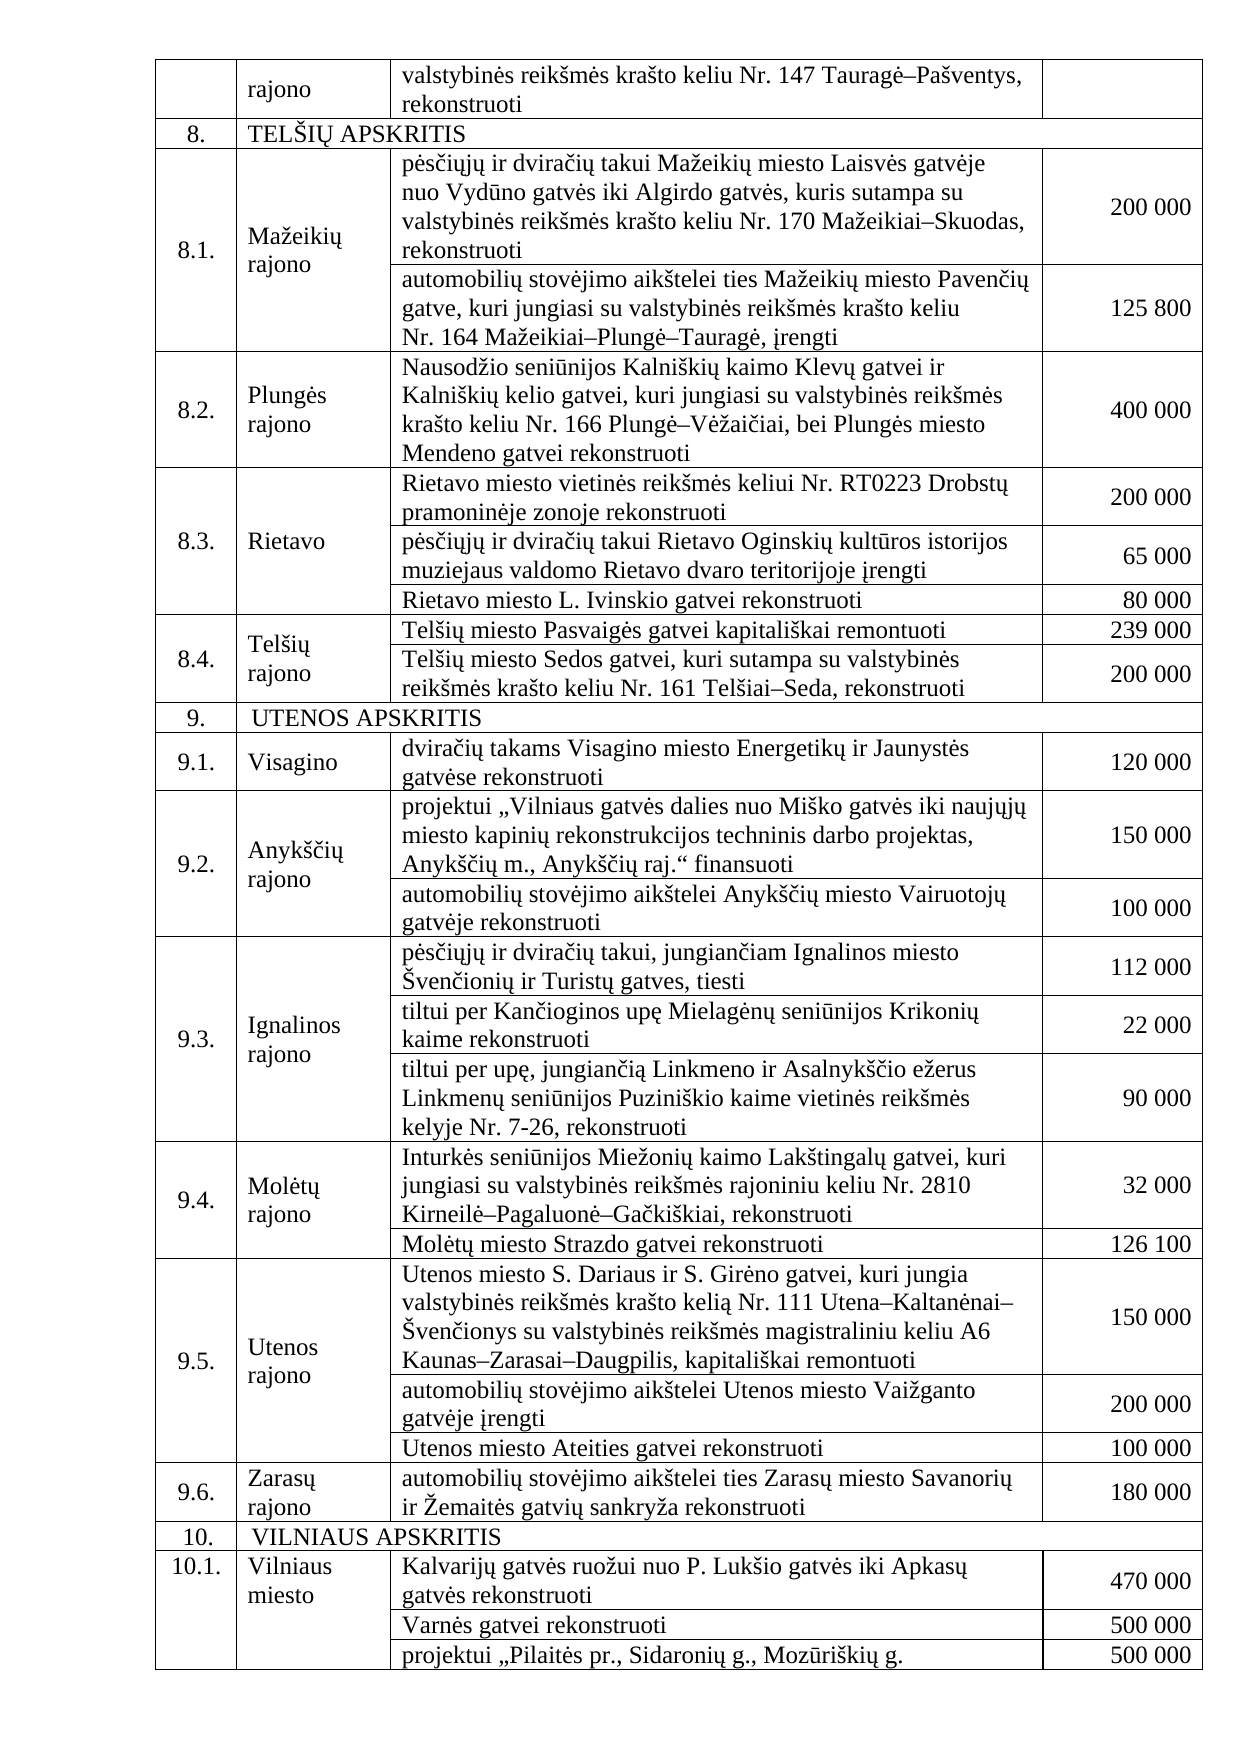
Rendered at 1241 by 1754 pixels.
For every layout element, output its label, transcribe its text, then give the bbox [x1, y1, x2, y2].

table_cell 80 000 [1043, 585, 1202, 614]
table_cell automobilių stovėjimo aikštelei Anykščių miesto Vairuotojų gatvėje rekonstruoti [391, 879, 1042, 936]
table_cell 100 000 [1043, 879, 1202, 936]
table_cell pėsčiųjų ir dviračių takui Mažeikių miesto Laisvės gatvėje nuo Vydūno gatvės iki Algirdo gatvės, kuris sutampa su valstybinės reikšmės krašto keliu Nr. 170 Mažeikiai–Skuodas, rekonstruoti [391, 149, 1042, 263]
table_cell tiltui per Kančioginos upę Mielagėnų seniūnijos Krikonių kaime rekonstruoti [391, 996, 1042, 1053]
table_cell automobilių stovėjimo aikštelei Utenos miesto Vaižganto gatvėje įrengti [391, 1375, 1042, 1432]
table_cell 180 000 [1043, 1463, 1202, 1521]
table_cell 470 000 [1044, 1551, 1202, 1609]
table_cell 150 000 [1043, 791, 1202, 878]
table_cell 9.1. [156, 733, 236, 790]
table_cell 200 000 [1043, 645, 1202, 702]
table_cell Varnės gatvei rekonstruoti [391, 1610, 1042, 1639]
table_cell pėsčiųjų ir dviračių takui, jungiančiam Ignalinos miesto Švenčionių ir Turistų gatves, tiesti [391, 937, 1042, 995]
table_cell Nausodžio seniūnijos Kalniškių kaimo Klevų gatvei ir Kalniškių kelio gatvei, kuri jungiasi su valstybinės reikšmės krašto keliu Nr. 166 Plungė–Vėžaičiai, bei Plungės miesto Mendeno gatvei rekonstruoti [391, 352, 1042, 467]
table_cell Anykščių rajono [237, 791, 390, 936]
table_cell Telšių miesto Sedos gatvei, kuri sutampa su valstybinės reikšmės krašto keliu Nr. 161 Telšiai–Seda, rekonstruoti [391, 645, 1042, 702]
table_cell Molėtų miesto Strazdo gatvei rekonstruoti [391, 1229, 1042, 1258]
table_cell UTENOS APSKRITIS [237, 703, 1202, 732]
table_cell 100 000 [1043, 1433, 1202, 1462]
table_cell projektui „Pilaitės pr., Sidaronių g., Mozūriškių g. [391, 1640, 1042, 1668]
table_cell Rietavo miesto vietinės reikšmės keliui Nr. RT0223 Drobstų pramoninėje zonoje rekonstruoti [391, 468, 1042, 525]
table_cell 125 800 [1043, 265, 1202, 351]
table_cell Vilniaus miesto [237, 1551, 390, 1668]
table_cell 65 000 [1043, 526, 1202, 584]
table_cell 8.4. [156, 615, 236, 702]
table_cell 400 000 [1043, 352, 1202, 467]
table_cell 22 000 [1043, 996, 1202, 1053]
table_cell 9.3. [156, 937, 236, 1141]
table_cell tiltui per upę, jungiančią Linkmeno ir Asalnykščio ežerus Linkmenų seniūnijos Puziniškio kaime vietinės reikšmės kelyje Nr. 7-26, rekonstruoti [391, 1054, 1042, 1141]
table_cell automobilių stovėjimo aikštelei ties Mažeikių miesto Pavenčių gatve, kuri jungiasi su valstybinės reikšmės krašto keliu Nr. 164 Mažeikiai–Plungė–Tauragė, įrengti [391, 265, 1042, 351]
table_cell 90 000 [1043, 1054, 1202, 1141]
table_cell 9. [156, 703, 236, 732]
table_cell 200 000 [1043, 1375, 1202, 1432]
table_cell 9.6. [156, 1463, 236, 1521]
table_cell Inturkės seniūnijos Miežonių kaimo Lakštingalų gatvei, kuri jungiasi su valstybinės reikšmės rajoniniu keliu Nr. 2810 Kirneilė–Pagaluonė–Gačkiškiai, rekonstruoti [391, 1142, 1042, 1228]
table_cell [1043, 60, 1202, 118]
table_cell Rietavo [237, 468, 390, 614]
table_cell 9.2. [156, 791, 236, 936]
table_cell 10. [156, 1522, 236, 1550]
table_cell 8.3. [156, 468, 236, 614]
table_cell dviračių takams Visagino miesto Energetikų ir Jaunystės gatvėse rekonstruoti [391, 733, 1042, 790]
table_cell 10.1. [156, 1551, 236, 1668]
table_cell 9.5. [156, 1259, 236, 1462]
table_cell Zarasų rajono [237, 1463, 390, 1521]
table_cell rajono [237, 60, 390, 118]
table_cell 32 000 [1043, 1142, 1202, 1228]
table_cell Utenos miesto S. Dariaus ir S. Girėno gatvei, kuri jungia valstybinės reikšmės krašto kelią Nr. 111 Utena–Kaltanėnai– Švenčionys su valstybinės reikšmės magistraliniu keliu A6 Kaunas–Zarasai–Daugpilis, kapitališkai remontuoti [391, 1259, 1042, 1374]
table_cell pėsčiųjų ir dviračių takui Rietavo Oginskių kultūros istorijos muziejaus valdomo Rietavo dvaro teritorijoje įrengti [391, 526, 1042, 584]
table_cell [156, 60, 236, 118]
table_cell 8. [156, 119, 236, 147]
table_cell 500 000 [1044, 1640, 1202, 1668]
table_cell 120 000 [1043, 733, 1202, 790]
table_cell Rietavo miesto L. Ivinskio gatvei rekonstruoti [391, 585, 1042, 614]
table_cell 126 100 [1043, 1229, 1202, 1258]
table_cell Kalvarijų gatvės ruožui nuo P. Lukšio gatvės iki Apkasų gatvės rekonstruoti [391, 1551, 1042, 1609]
table_cell Visagino [237, 733, 390, 790]
table_cell 150 000 [1043, 1259, 1202, 1374]
table_cell VILNIAUS APSKRITIS [237, 1522, 1202, 1550]
table_cell Mažeikių rajono [237, 149, 390, 351]
table_cell 8.2. [156, 352, 236, 467]
table_cell 200 000 [1043, 468, 1202, 525]
table_cell TELŠIŲ APSKRITIS [237, 119, 1202, 147]
table_cell 239 000 [1043, 615, 1202, 643]
table_cell 9.4. [156, 1142, 236, 1258]
table_cell Ignalinos rajono [237, 937, 390, 1141]
table_cell 200 000 [1043, 149, 1202, 263]
table_cell 112 000 [1043, 937, 1202, 995]
table_cell Utenos rajono [237, 1259, 390, 1462]
table_cell Telšių miesto Pasvaigės gatvei kapitališkai remontuoti [391, 615, 1042, 643]
table_cell 500 000 [1044, 1610, 1202, 1639]
table_cell Telšių rajono [237, 615, 390, 702]
table_cell Plungės rajono [237, 352, 390, 467]
table_cell 8.1. [156, 149, 236, 351]
table_cell Utenos miesto Ateities gatvei rekonstruoti [391, 1433, 1042, 1462]
table_cell valstybinės reikšmės krašto keliu Nr. 147 Tauragė–Pašventys, rekonstruoti [391, 60, 1042, 118]
table_cell automobilių stovėjimo aikštelei ties Zarasų miesto Savanorių ir Žemaitės gatvių sankryža rekonstruoti [391, 1463, 1042, 1521]
table_cell projektui „Vilniaus gatvės dalies nuo Miško gatvės iki naujųjų miesto kapinių rekonstrukcijos techninis darbo projektas, Anykščių m., Anykščių raj.“ finansuoti [391, 791, 1042, 878]
table_cell Molėtų rajono [237, 1142, 390, 1258]
